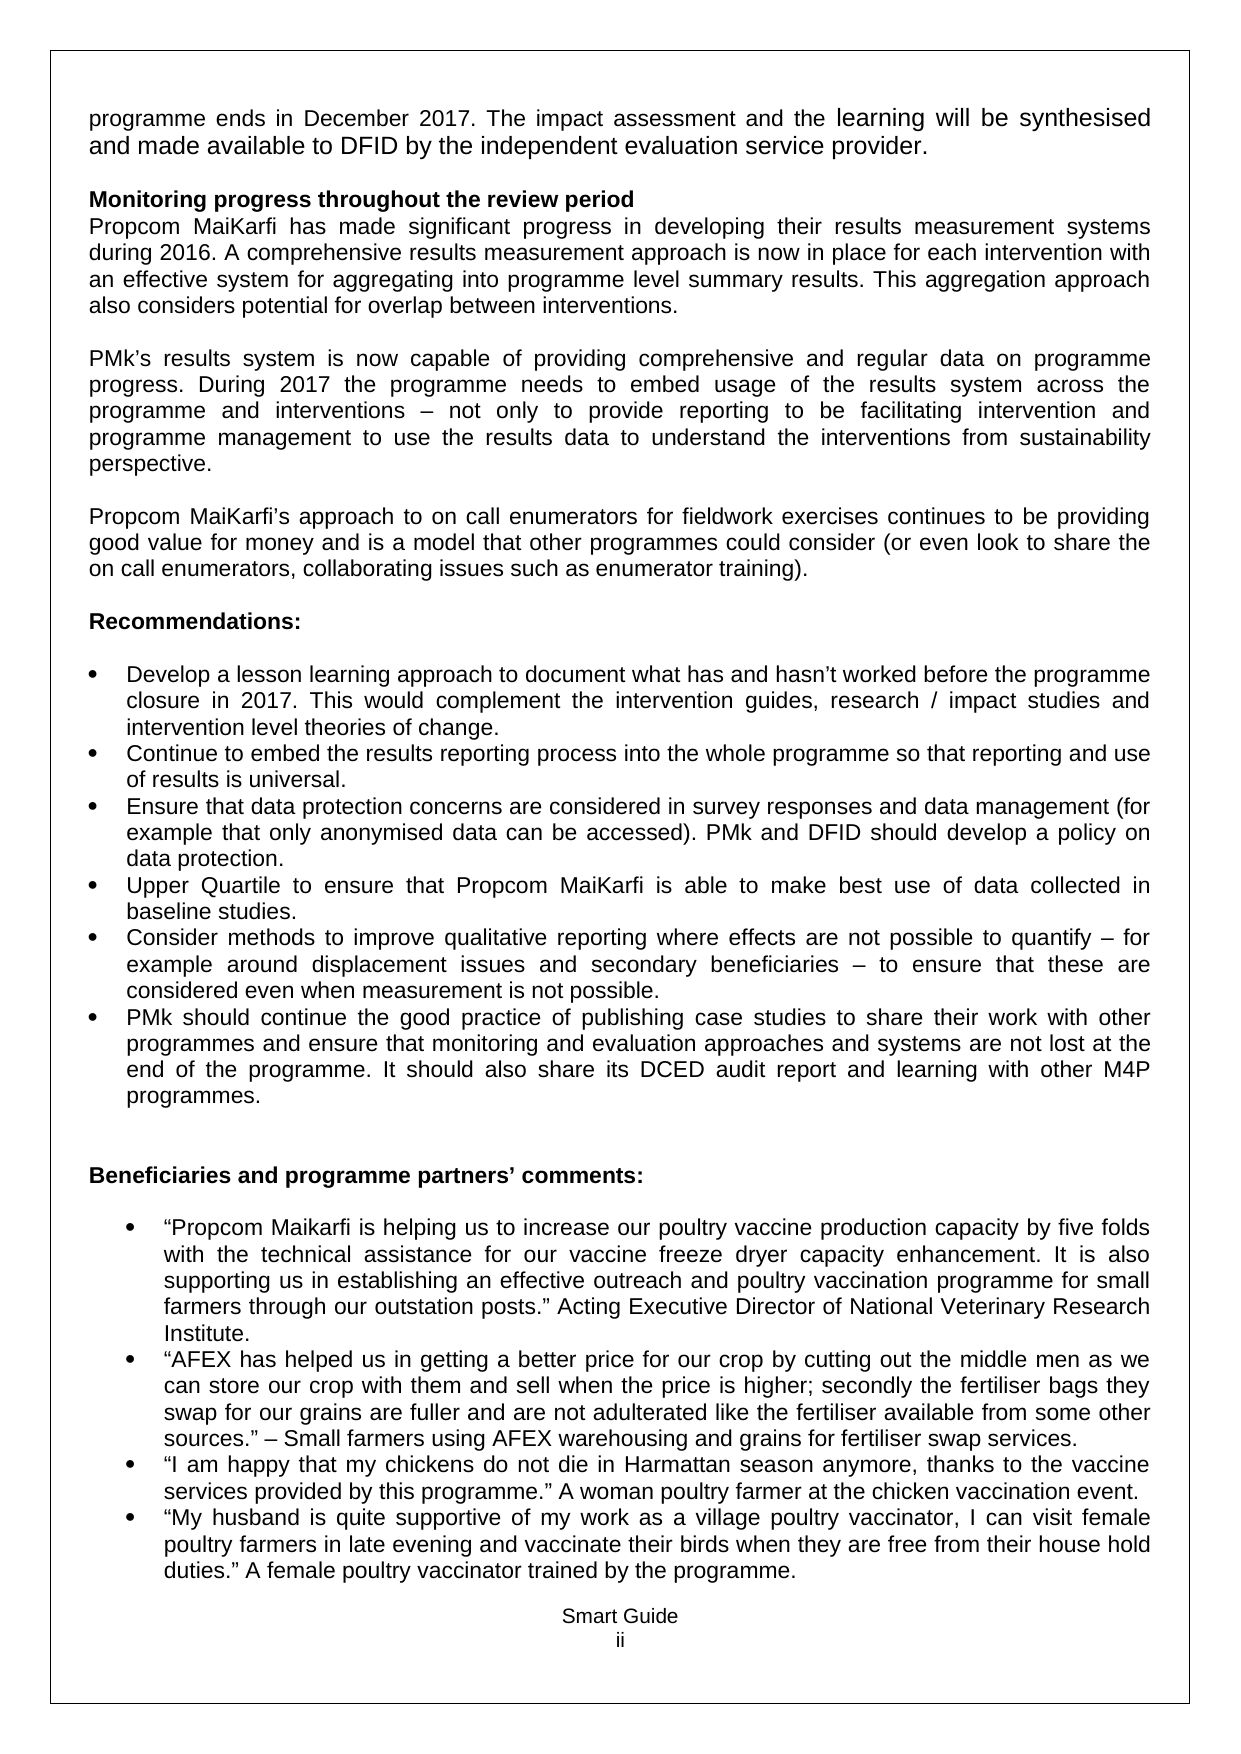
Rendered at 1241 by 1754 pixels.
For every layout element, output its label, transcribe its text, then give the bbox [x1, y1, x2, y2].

text Propcom MaiKarfi has made significant progress in developing their results measurement systems during 2016. A comprehensive results measurement approach is now in place for each intervention with an effective system for aggregating into programme level summary results. This aggregation approach also considers potential for overlap between interventions. [89, 213, 1152, 318]
list Consider methods to improve qualitative reporting where effects are not possible to quantify – for example around displacement issues and secondary beneficiaries – to ensure that these are considered even when measurement is not possible. [89, 924, 1152, 1003]
list PMk should continue the good practice of publishing case studies to share their work with other programmes and ensure that monitoring and evaluation approaches and systems are not lost at the end of the programme. It should also share its DCED audit report and learning with other M4P programmes. [89, 1003, 1152, 1109]
list Develop a lesson learning approach to document what has and hasn’t worked before the programme closure in 2017. This would complement the intervention guides, research / impact studies and intervention level theories of change. [89, 661, 1152, 740]
list “My husband is quite supportive of my work as a village poultry vaccinator, I can visit female poultry farmers in late evening and vaccinate their birds when they are free from their house hold duties.” A female poultry vaccinator trained by the programme. [126, 1504, 1152, 1583]
list “AFEX has helped us in getting a better price for our crop by cutting out the middle men as we can store our crop with them and sell when the price is higher; secondly the fertiliser bags they swap for our grains are fuller and are not adulterated like the fertiliser available from some other sources.” – Small farmers using AFEX warehousing and grains for fertiliser swap services. [126, 1346, 1152, 1451]
text PMk’s results system is now capable of providing comprehensive and regular data on programme progress. During 2017 the programme needs to embed usage of the results system across the programme and interventions – not only to provide reporting to be facilitating intervention and programme management to use the results data to understand the interventions from sustainability perspective. [89, 344, 1152, 476]
text Recommendations: [89, 608, 1152, 634]
list “Propcom Maikarfi is helping us to increase our poultry vaccine production capacity by five folds with the technical assistance for our vaccine freeze dryer capacity enhancement. It is also supporting us in establishing an effective outreach and poultry vaccination programme for small farmers through our outstation posts.” Acting Executive Director of National Veterinary Research Institute. [126, 1214, 1152, 1346]
list Ensure that data protection concerns are considered in survey responses and data management (for example that only anonymised data can be accessed). PMk and DFID should develop a policy on data protection. [89, 793, 1152, 872]
list “I am happy that my chickens do not die in Harmattan season anymore, thanks to the vaccine services provided by this programme.” A woman poultry farmer at the chicken vaccination event. [126, 1451, 1152, 1504]
text Monitoring progress throughout the review period [89, 186, 1152, 213]
text programme ends in December 2017. The impact assessment and the learning will be synthesised and made available to DFID by the independent evaluation service provider. [89, 103, 1152, 160]
list Continue to embed the results reporting process into the whole programme so that reporting and use of results is universal. [89, 740, 1152, 793]
text Propcom MaiKarfi’s approach to on call enumerators for fieldwork exercises continues to be providing good value for money and is a model that other programmes could consider (or even look to share the on call enumerators, collaborating issues such as enumerator training). [89, 503, 1152, 582]
text Beneficiaries and programme partners’ comments: [89, 1162, 1152, 1188]
list Upper Quartile to ensure that Propcom MaiKarfi is able to make best use of data collected in baseline studies. [89, 872, 1152, 924]
